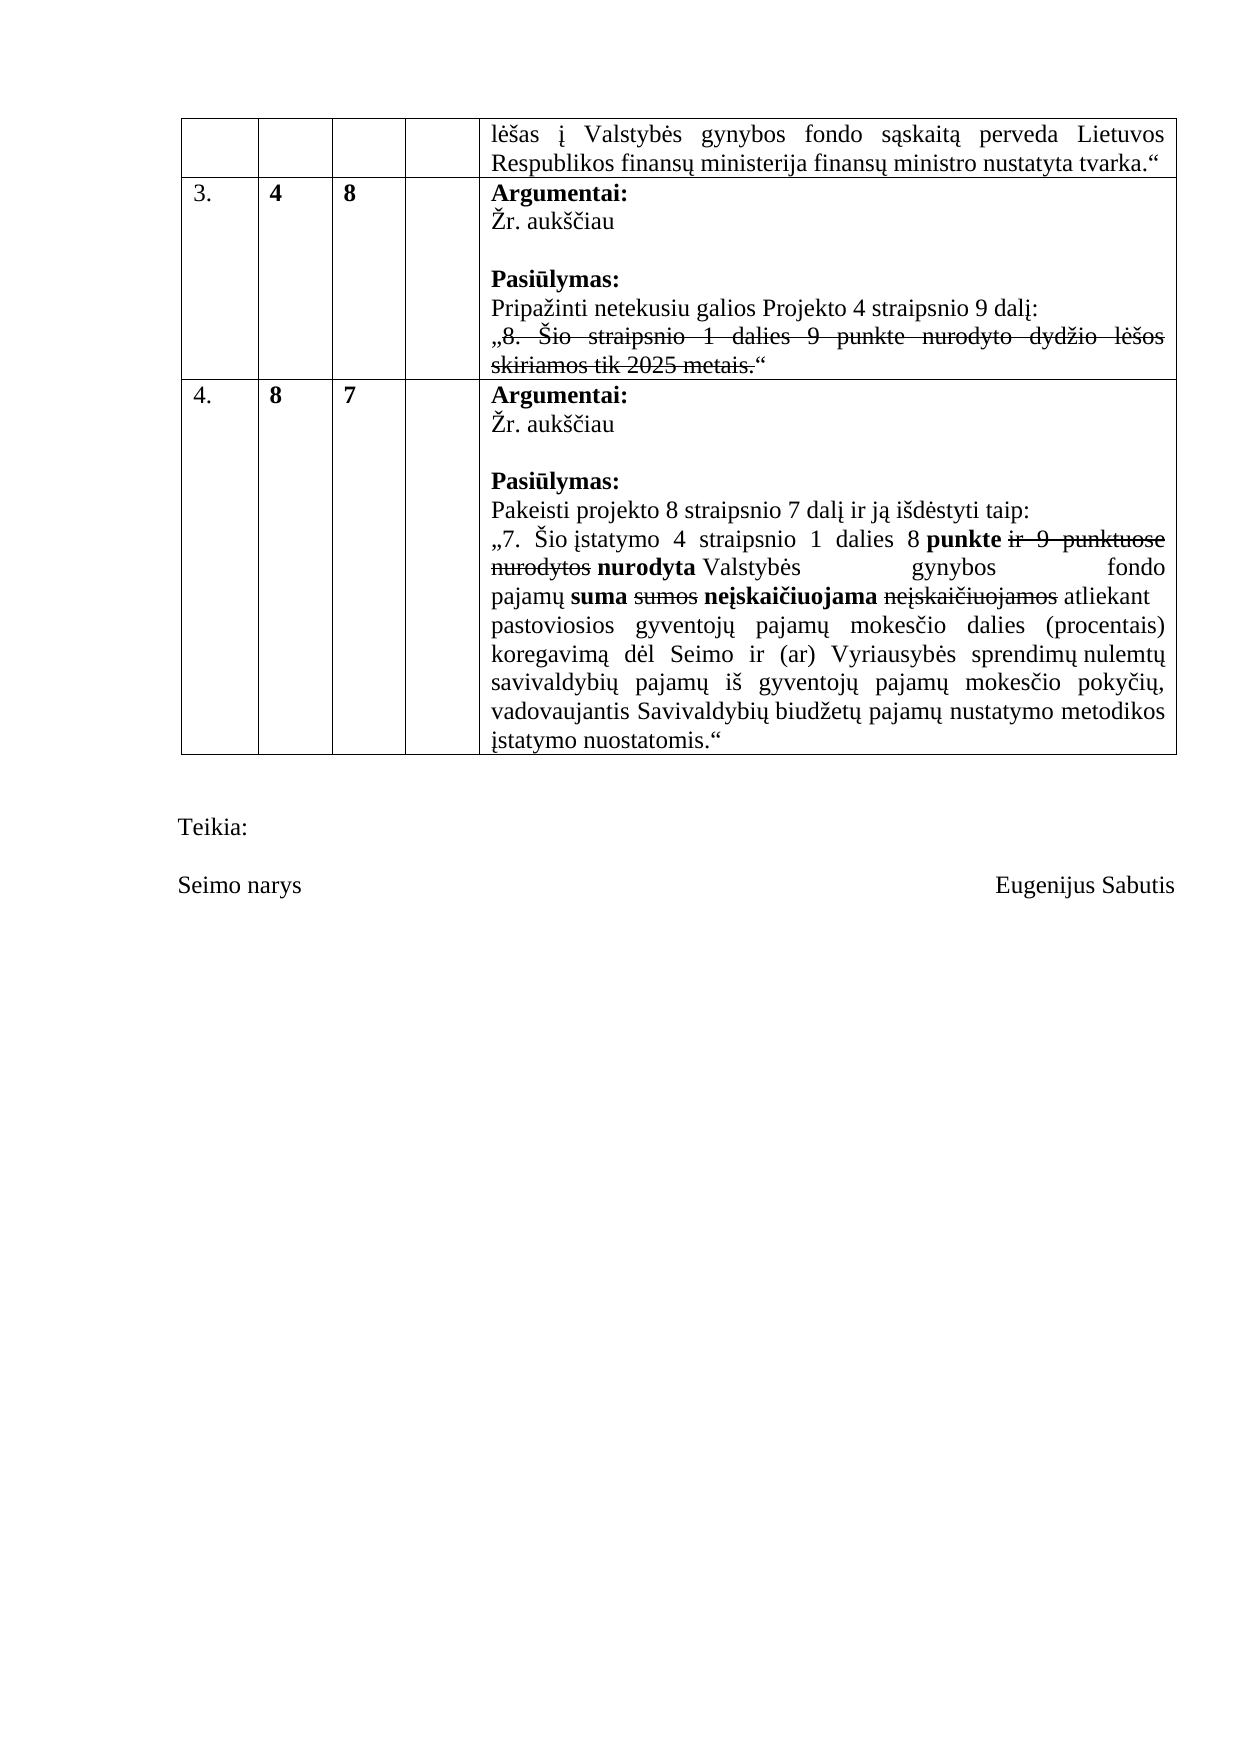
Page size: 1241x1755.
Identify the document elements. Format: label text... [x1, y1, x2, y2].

table_cell Argumentai: Žr. aukščiau Pasiūlymas: Pakeisti projekto 8 straipsnio 7 dalį ir ją išdėstyti taip: „7. Šio įstatymo 4 straipsnio 1 dalies 8 punkte ir 9 punktuose nurodytos nurodyta Valstybės gynybos fondo pajamų suma sumos neįskaičiuojama neįskaičiuojamos atliekant pastoviosios gyventojų pajamų mokesčio dalies (procentais) koregavimą dėl Seimo ir (ar) Vyriausybės sprendimų nulemtų savivaldybių pajamų iš gyventojų pajamų mokesčio pokyčių, vadovaujantis Savivaldybių biudžetų pajamų nustatymo metodikos įstatymo nuostatomis.“ [480, 380, 1176, 754]
table_cell 7 [333, 380, 405, 754]
table_cell [259, 119, 332, 177]
table_cell [406, 178, 479, 379]
table_cell 4. [182, 380, 258, 754]
table_cell 3. [182, 178, 258, 379]
table_cell [333, 119, 405, 177]
table_cell Argumentai: Žr. aukščiau Pasiūlymas: Pripažinti netekusiu galios Projekto 4 straipsnio 9 dalį: „8. Šio straipsnio 1 dalies 9 punkte nurodyto dydžio lėšos skiriamos tik 2025 metais.“ [480, 178, 1176, 379]
table_cell [406, 380, 479, 754]
table_cell 8 [259, 380, 332, 754]
text Teikia: [177, 812, 1181, 841]
table_cell lėšas į Valstybės gynybos fondo sąskaitą perveda Lietuvos Respublikos finansų ministerija finansų ministro nustatyta tvarka.“ [480, 119, 1176, 177]
text Seimo narys Eugenijus Sabutis [177, 870, 1181, 927]
table_cell 8 [333, 178, 405, 379]
table_cell 4 [259, 178, 332, 379]
table_cell [182, 119, 258, 177]
table_cell [406, 119, 479, 177]
